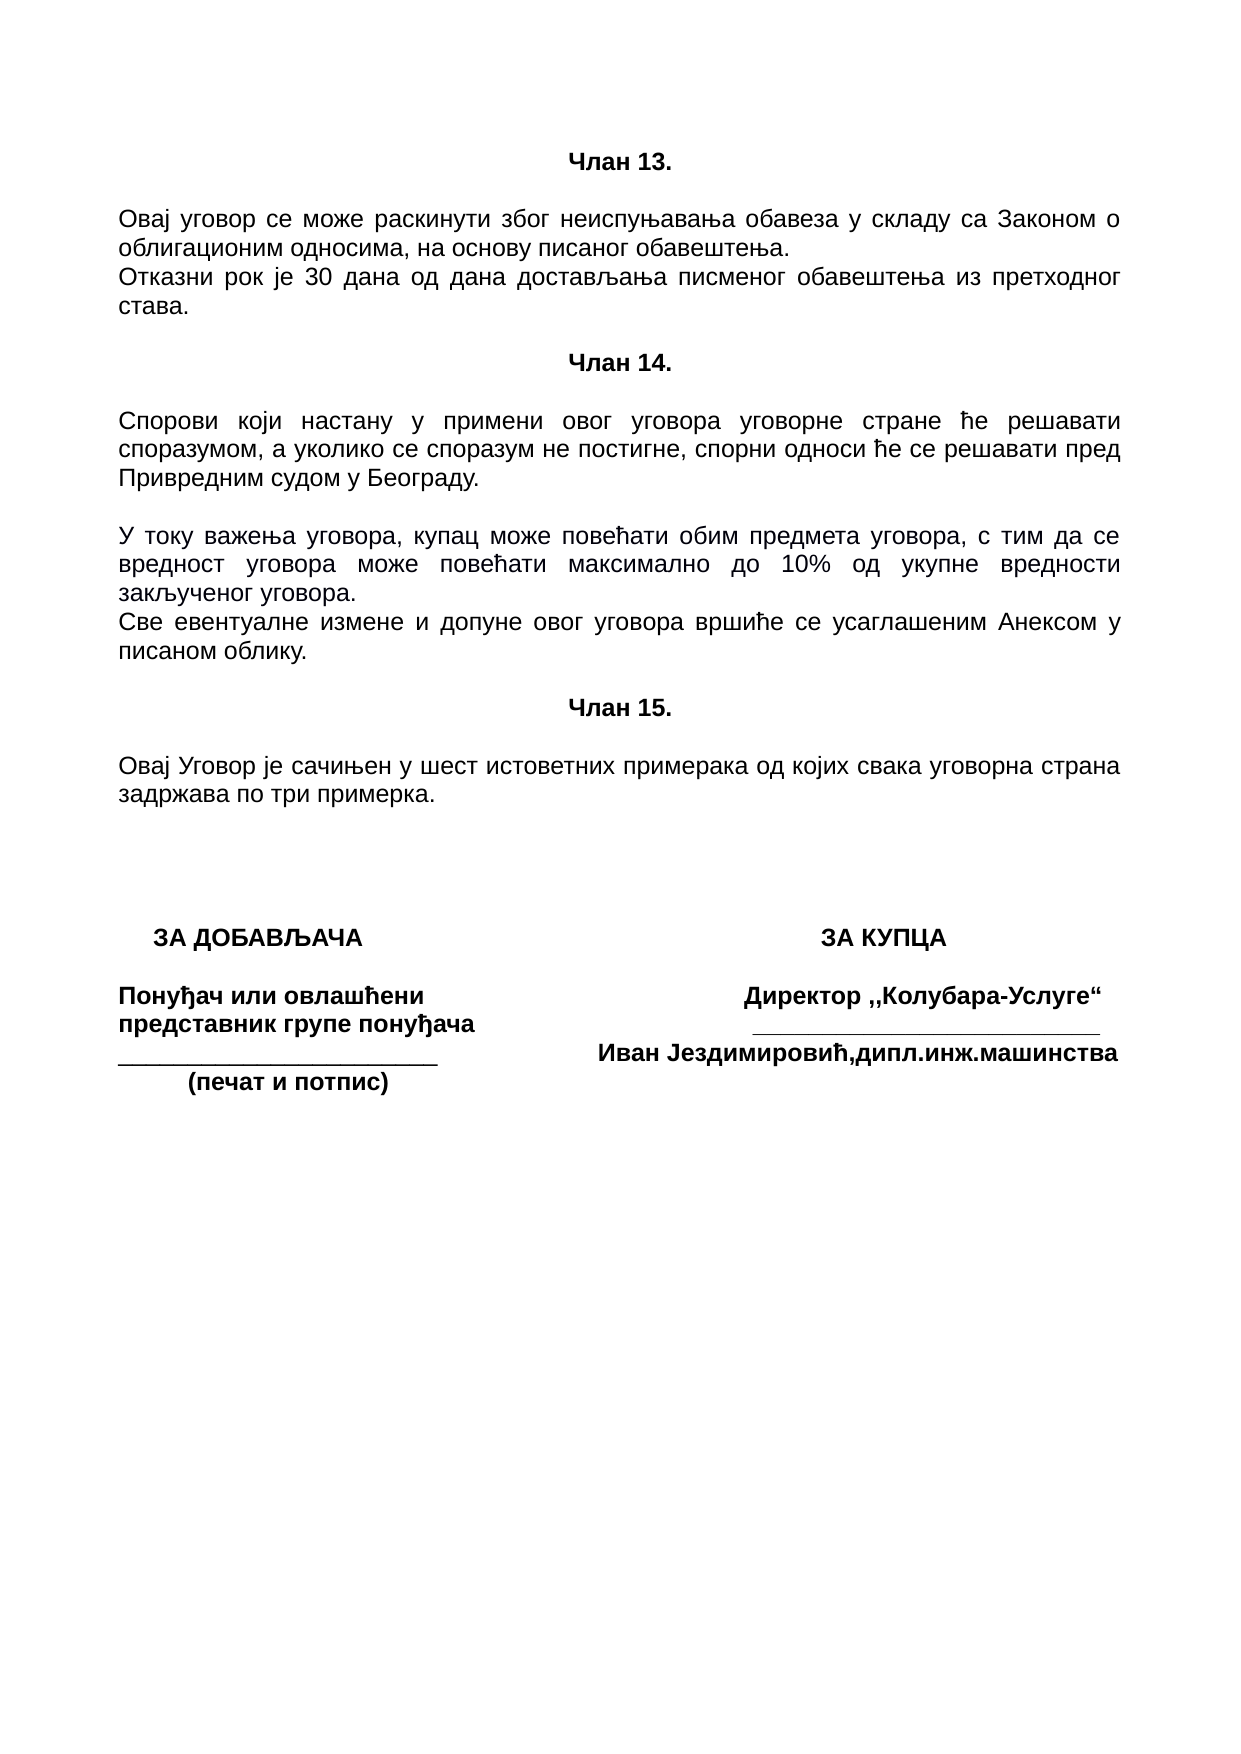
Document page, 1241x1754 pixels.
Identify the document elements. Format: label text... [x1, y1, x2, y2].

text ЗА ДОБАВЉАЧА ЗА КУПЦA [118, 923, 1122, 952]
text Спорови који настану у примени овог уговора уговорне стране ће решавати споразумом, а уколико се споразум не постигне, спорни односи ће се решавати пред Привредним судом у Београду. [118, 406, 1122, 492]
text Отказни рок је 30 дана од дана достављања писменог обавештења из претходног става. [118, 262, 1122, 319]
text Члан 15. [118, 693, 1122, 722]
text Овај Уговор је сачињен у шест истоветних примерака од којих свака уговорна страна задржава по три примерка. [118, 751, 1122, 808]
text _______________________ Иван Јездимировић,дипл.инж.машинства [118, 1038, 1122, 1067]
text (печат и потпис) [118, 1067, 1122, 1096]
text У току важења уговора, купац може повећати обим предмета уговора, с тим да се вредност уговора може повећати максимално до 10% од укупне вредности закљученог уговора. [118, 521, 1122, 607]
text Понуђач или овлашћени Директор ,,Колубара-Услуге“ представник групе понуђача _________________________ [118, 952, 1122, 1038]
text Све евентуалне измене и допуне овог уговора вршиће се усаглашеним Анексом у писаном облику. [118, 607, 1122, 664]
text Члан 13. [118, 147, 1122, 176]
text Члан 14. [118, 348, 1122, 377]
text Овај уговор се може раскинути због неиспуњавања обавеза у складу са Законом о облигационим односима, на основу писаног обавештења. [118, 204, 1122, 262]
